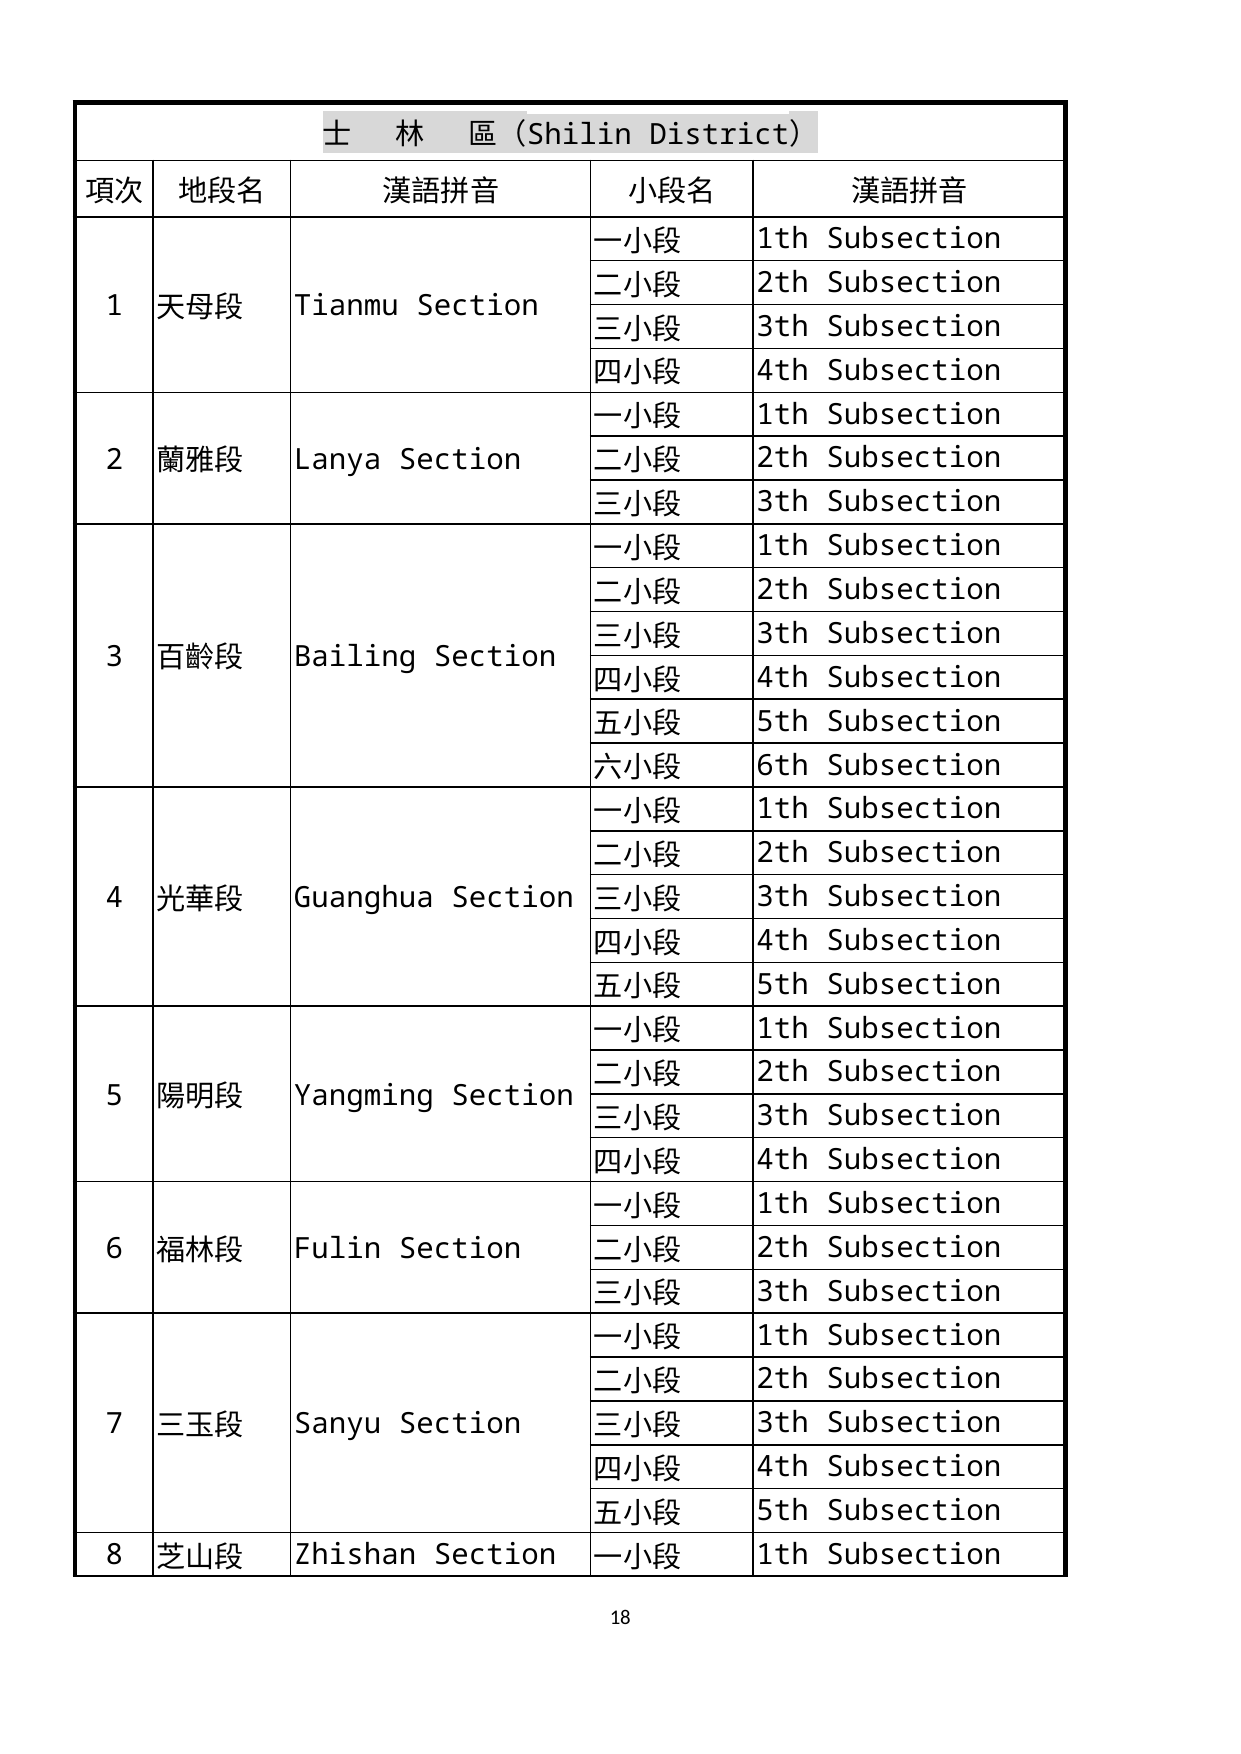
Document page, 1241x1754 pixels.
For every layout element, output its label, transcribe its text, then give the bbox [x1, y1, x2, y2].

table_cell 五小段 [591, 700, 752, 742]
table_cell 4th Subsection [754, 1138, 1063, 1181]
table_cell 4th Subsection [754, 919, 1063, 961]
table_cell Bailing Section [291, 525, 590, 786]
table_cell 2th Subsection [754, 1051, 1063, 1093]
table_cell 光華段 [154, 788, 290, 1005]
table_cell Yangming Section [291, 1007, 590, 1181]
table_cell 項次 [77, 161, 152, 216]
table_cell 1th Subsection [754, 1314, 1063, 1356]
table_cell 二小段 [591, 1051, 752, 1093]
table_cell 4th Subsection [754, 1446, 1063, 1488]
table_cell 1th Subsection [754, 525, 1063, 567]
table_cell 2th Subsection [754, 1358, 1063, 1400]
table_cell 四小段 [591, 919, 752, 961]
table_cell 二小段 [591, 1358, 752, 1400]
table_cell 1th Subsection [754, 1007, 1063, 1049]
table_cell Lanya Section [291, 393, 590, 523]
table_cell 一小段 [591, 1533, 752, 1575]
table_cell 1th Subsection [754, 218, 1063, 260]
table_cell 1th Subsection [754, 1533, 1063, 1575]
table_cell 7 [77, 1314, 152, 1532]
table_cell Zhishan Section [291, 1533, 590, 1575]
table_cell 四小段 [591, 349, 752, 391]
table_cell 福林段 [154, 1182, 290, 1312]
table_cell 三小段 [591, 612, 752, 654]
table_cell 2th Subsection [754, 261, 1063, 304]
table_cell 1 [77, 218, 152, 391]
table_cell 三小段 [591, 875, 752, 918]
table_cell 4th Subsection [754, 349, 1063, 391]
table_cell 2th Subsection [754, 1226, 1063, 1268]
table_cell 4th Subsection [754, 656, 1063, 698]
table_cell 地段名 [154, 161, 290, 216]
table_cell 天母段 [154, 218, 290, 391]
table_cell 3th Subsection [754, 481, 1063, 523]
table_cell 三小段 [591, 1270, 752, 1312]
table_cell 陽明段 [154, 1007, 290, 1181]
table_cell 1th Subsection [754, 393, 1063, 435]
table_cell 3th Subsection [754, 1095, 1063, 1137]
table_cell 二小段 [591, 261, 752, 304]
table_cell 3th Subsection [754, 305, 1063, 347]
table_cell 二小段 [591, 1226, 752, 1268]
table_cell 3 [77, 525, 152, 786]
table_cell 六小段 [591, 744, 752, 786]
table_cell 四小段 [591, 1446, 752, 1488]
table_cell 一小段 [591, 1314, 752, 1356]
table_cell 8 [77, 1533, 152, 1575]
table_cell 二小段 [591, 832, 752, 874]
table_cell 一小段 [591, 1007, 752, 1049]
table_cell 蘭雅段 [154, 393, 290, 523]
table_cell 三小段 [591, 305, 752, 347]
table_cell 四小段 [591, 656, 752, 698]
table_cell 芝山段 [154, 1533, 290, 1575]
table_cell 三小段 [591, 1402, 752, 1444]
table_cell 2th Subsection [754, 832, 1063, 874]
table_cell 三小段 [591, 481, 752, 523]
table_cell Tianmu Section [291, 218, 590, 391]
table_cell 3th Subsection [754, 612, 1063, 654]
table_cell 四小段 [591, 1138, 752, 1181]
table_cell 1th Subsection [754, 788, 1063, 830]
table_cell 漢語拼音 [291, 161, 590, 216]
table_cell 2th Subsection [754, 568, 1063, 611]
table_cell 一小段 [591, 1182, 752, 1224]
table_cell Guanghua Section [291, 788, 590, 1005]
table_cell 二小段 [591, 568, 752, 611]
table_cell 五小段 [591, 1489, 752, 1532]
table_cell 漢語拼音 [754, 161, 1063, 216]
table_cell 2 [77, 393, 152, 523]
table_cell 3th Subsection [754, 1402, 1063, 1444]
table_cell 5th Subsection [754, 700, 1063, 742]
table_cell 5th Subsection [754, 1489, 1063, 1532]
table_cell 5 [77, 1007, 152, 1181]
table_cell 5th Subsection [754, 963, 1063, 1005]
table_cell 6th Subsection [754, 744, 1063, 786]
table_cell 三小段 [591, 1095, 752, 1137]
table_cell 三玉段 [154, 1314, 290, 1532]
table_header 士 林 區（Shilin District） [77, 105, 1063, 159]
table_cell 二小段 [591, 437, 752, 479]
table_cell Sanyu Section [291, 1314, 590, 1532]
table_cell 百齡段 [154, 525, 290, 786]
table_cell 小段名 [591, 161, 752, 216]
table_cell 一小段 [591, 218, 752, 260]
table_cell 一小段 [591, 393, 752, 435]
table_cell 6 [77, 1182, 152, 1312]
table_cell 1th Subsection [754, 1182, 1063, 1224]
table_cell 3th Subsection [754, 875, 1063, 918]
table_cell 4 [77, 788, 152, 1005]
table_cell 一小段 [591, 788, 752, 830]
table_cell Fulin Section [291, 1182, 590, 1312]
table_cell 3th Subsection [754, 1270, 1063, 1312]
table_cell 五小段 [591, 963, 752, 1005]
table_cell 一小段 [591, 525, 752, 567]
table_cell 2th Subsection [754, 437, 1063, 479]
